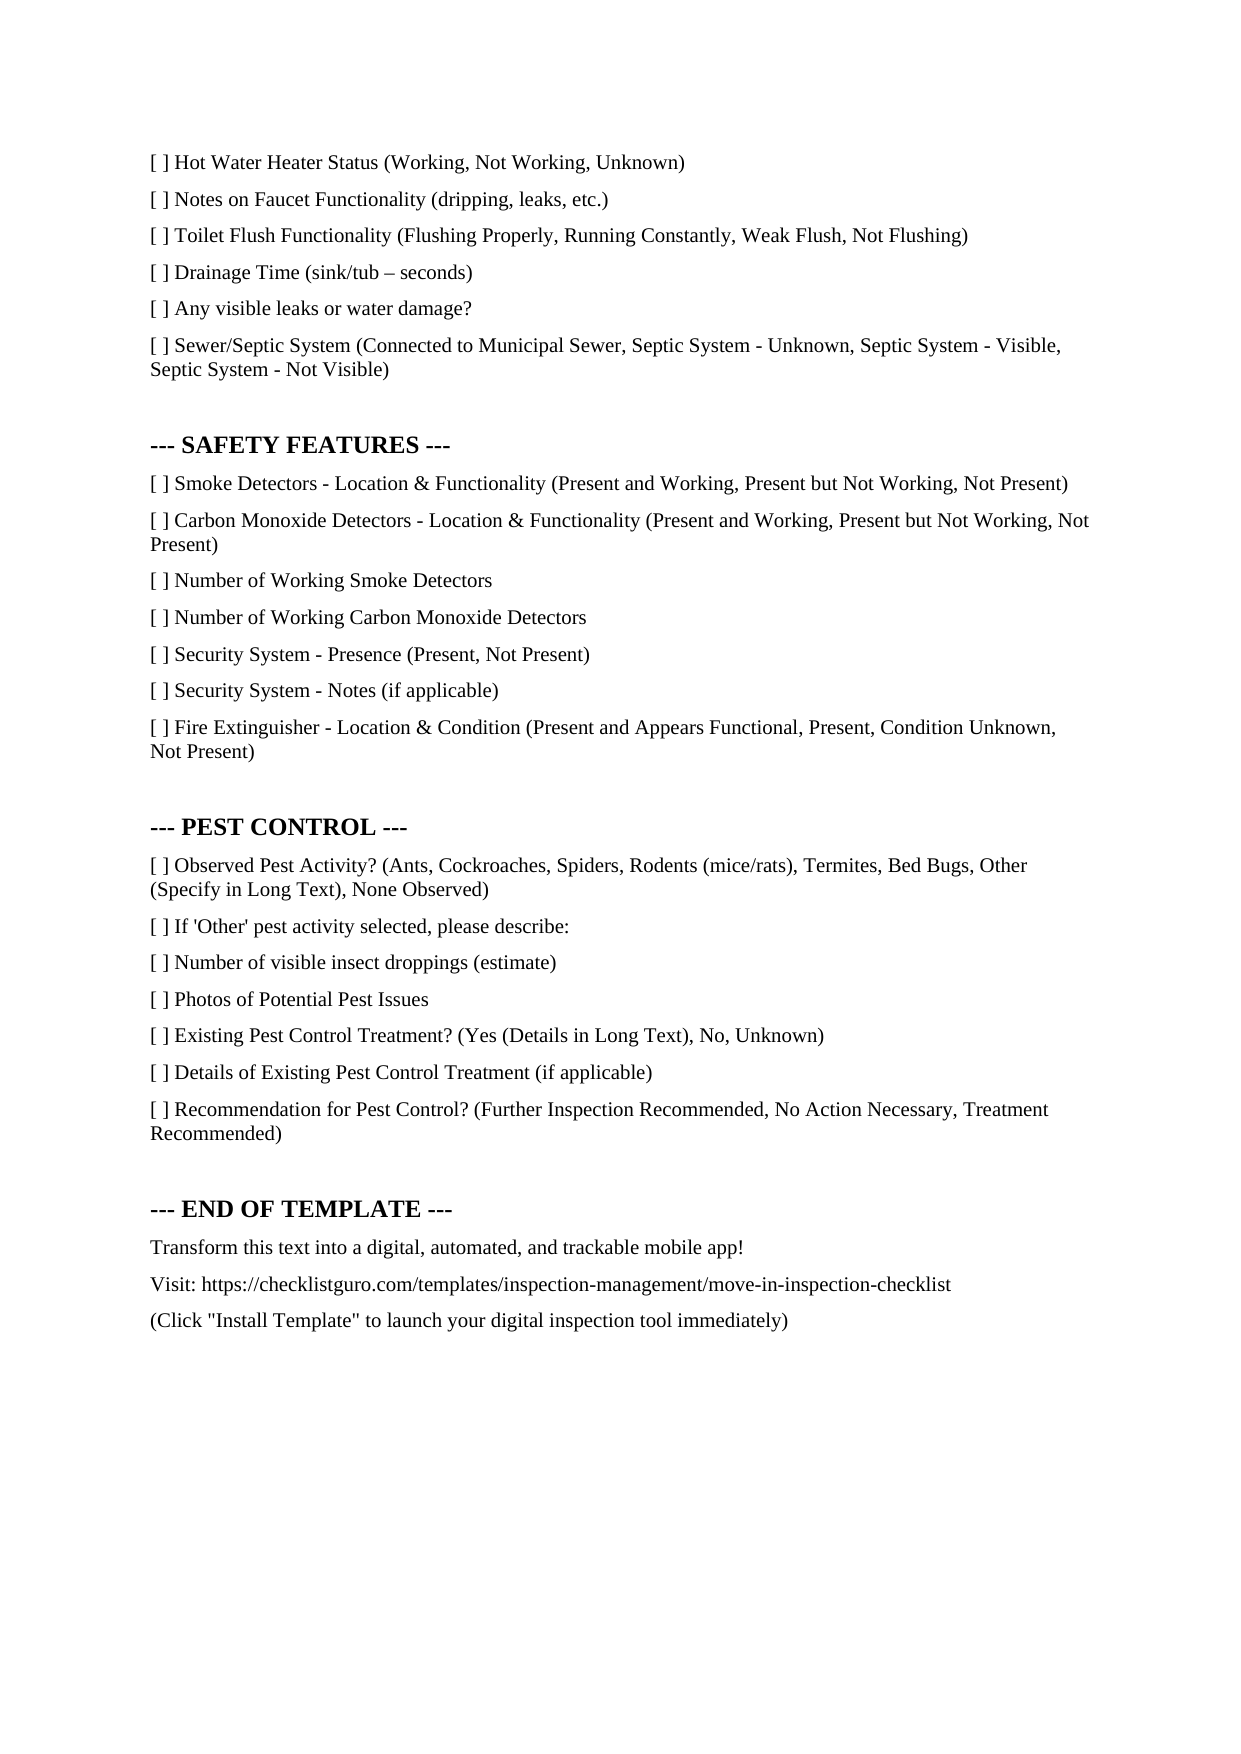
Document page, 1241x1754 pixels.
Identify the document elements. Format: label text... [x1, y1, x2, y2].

text --- END OF TEMPLATE --- [150, 1194, 1090, 1222]
text --- PEST CONTROL --- [150, 812, 1090, 841]
text --- SAFETY FEATURES --- [150, 430, 1090, 459]
text [ ] Any visible leaks or water damage? [150, 296, 1090, 320]
text [ ] Number of Working Carbon Monoxide Detectors [150, 605, 1090, 629]
text [ ] Photos of Potential Pest Issues [150, 987, 1090, 1011]
text [ ] Number of visible insect droppings (estimate) [150, 950, 1090, 974]
text [ ] Fire Extinguisher - Location & Condition (Present and Appears Functional, Present, Condition Unknown, Not Present) [150, 715, 1090, 763]
text Transform this text into a digital, automated, and trackable mobile app! [150, 1235, 1090, 1259]
text [ ] Security System - Notes (if applicable) [150, 678, 1090, 702]
text [ ] Sewer/Septic System (Connected to Municipal Sewer, Septic System - Unknown, Septic System - Visible, Septic System - Not Visible) [150, 333, 1090, 381]
text [ ] Existing Pest Control Treatment? (Yes (Details in Long Text), No, Unknown) [150, 1023, 1090, 1047]
text [ ] Number of Working Smoke Detectors [150, 568, 1090, 592]
text [ ] Carbon Monoxide Detectors - Location & Functionality (Present and Working, Present but Not Working, Not Present) [150, 508, 1090, 556]
text [ ] Notes on Faucet Functionality (dripping, leaks, etc.) [150, 187, 1090, 211]
text [ ] Observed Pest Activity? (Ants, Cockroaches, Spiders, Rodents (mice/rats), Termites, Bed Bugs, Other (Specify in Long Text), None Observed) [150, 853, 1090, 901]
text [ ] Smoke Detectors - Location & Functionality (Present and Working, Present but Not Working, Not Present) [150, 471, 1090, 495]
text [ ] Drainage Time (sink/tub – seconds) [150, 260, 1090, 284]
text [ ] Toilet Flush Functionality (Flushing Properly, Running Constantly, Weak Flush, Not Flushing) [150, 223, 1090, 247]
text [ ] Security System - Presence (Present, Not Present) [150, 642, 1090, 666]
text Visit: https://checklistguro.com/templates/inspection-management/move-in-inspection-checklist [150, 1272, 1090, 1296]
text (Click "Install Template" to launch your digital inspection tool immediately) [150, 1308, 1090, 1332]
text [ ] Hot Water Heater Status (Working, Not Working, Unknown) [150, 150, 1090, 174]
text [ ] If 'Other' pest activity selected, please describe: [150, 914, 1090, 938]
text [ ] Recommendation for Pest Control? (Further Inspection Recommended, No Action Necessary, Treatment Recommended) [150, 1097, 1090, 1145]
text [ ] Details of Existing Pest Control Treatment (if applicable) [150, 1060, 1090, 1084]
